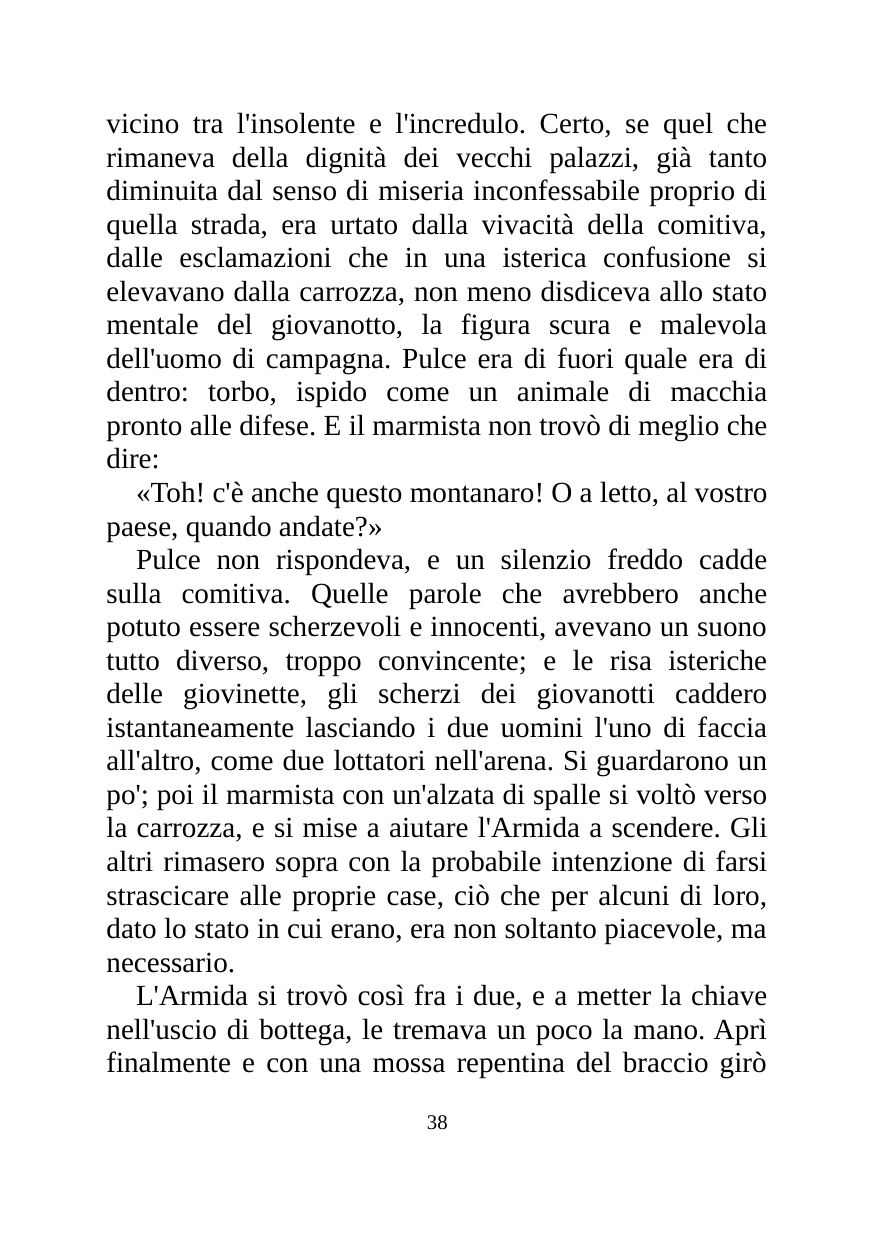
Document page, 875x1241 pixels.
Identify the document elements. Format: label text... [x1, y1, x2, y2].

text vicino tra l'insolente e l'incredulo. Certo, se quel che rimaneva della dignità dei vecchi palazzi, già tanto diminuita dal senso di miseria inconfessabile proprio di quella strada, era urtato dalla vivacità della comitiva, dalle esclamazioni che in una isterica confusione si elevavano dalla carrozza, non meno disdiceva allo stato mentale del giovanotto, la figura scura e malevola dell'uomo di campagna. Pulce era di fuori quale era di dentro: torbo, ispido come un animale di macchia pronto alle difese. E il marmista non trovò di meglio che dire: [106, 106, 768, 475]
text L'Armida si trovò così fra i due, e a metter la chiave nell'uscio di bottega, le tremava un poco la mano. Aprì finalmente e con una mossa repentina del braccio girò [106, 978, 768, 1079]
text Pulce non rispondeva, e un silenzio freddo cadde sulla comitiva. Quelle parole che avrebbero anche potuto essere scherzevoli e innocenti, avevano un suono tutto diverso, troppo convincente; e le risa isteriche delle giovinette, gli scherzi dei giovanotti caddero istantaneamente lasciando i due uomini l'uno di faccia all'altro, come due lottatori nell'arena. Si guardarono un po'; poi il marmista con un'alzata di spalle si voltò verso la carrozza, e si mise a aiutare l'Armida a scendere. Gli altri rimasero sopra con la probabile intenzione di farsi strascicare alle proprie case, ciò che per alcuni di loro, dato lo stato in cui erano, era non soltanto piacevole, ma necessario. [106, 542, 768, 978]
text «Toh! c'è anche questo montanaro! O a letto, al vostro paese, quando andate?» [106, 475, 768, 542]
